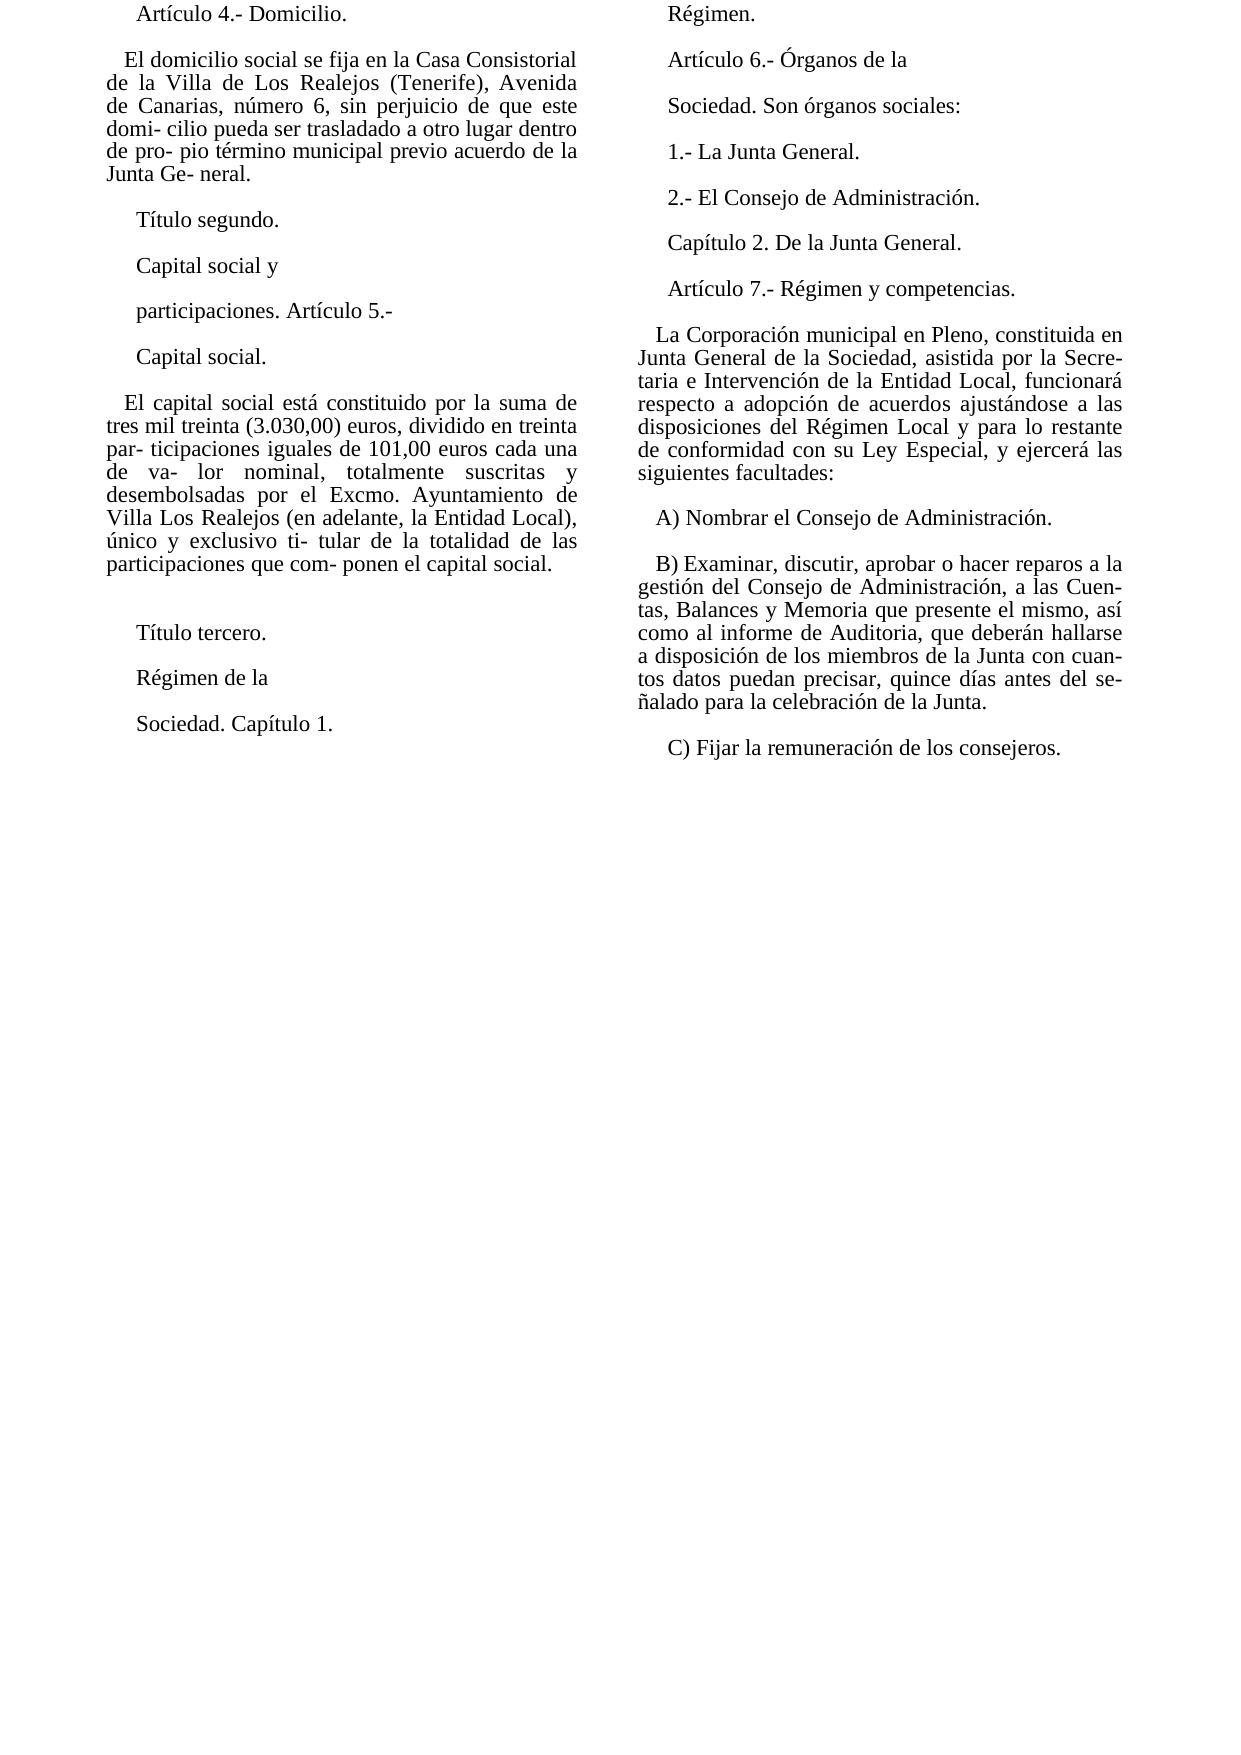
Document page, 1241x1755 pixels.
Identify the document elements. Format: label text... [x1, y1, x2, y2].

text Artículo 6.- Órganos de la Sociedad. Son órganos sociales: [667, 46, 1002, 118]
list Nombrar el Consejo de Administración. [638, 504, 1136, 531]
text Capital social y participaciones. Artículo 5.- Capital social. [136, 252, 415, 369]
list Fijar la remuneración de los consejeros. [667, 734, 1136, 760]
text Título tercero. [136, 618, 591, 645]
text La Corporación municipal en Pleno, constituida en Junta General de la Sociedad, asistida por la Secre- taria e Intervención de la Entidad Local, funcionará respecto a adopción de acuerdos ajustándose a las disposiciones del Régimen Local y para lo restante de conformidad con su Ley Especial, y ejercerá las siguientes facultades: [638, 324, 1123, 484]
text Artículo 4.- Domicilio. [136, 0, 591, 26]
text 1.- La Junta General. [667, 138, 1136, 164]
text Régimen. [667, 0, 895, 26]
list Examinar, discutir, aprobar o hacer reparos a la gestión del Consejo de Administración, a las Cuen- tas, Balances y Memoria que presente el mismo, así como al informe de Auditoria, que deberán hallarse a disposición de los miembros de la Junta con cuan- tos datos puedan precisar, quince días antes del se- ñalado para la celebración de la Junta. [638, 553, 1122, 714]
text El capital social está constituido por la suma de tres mil treinta (3.030,00) euros, dividido en treinta par- ticipaciones iguales de 101,00 euros cada una de va- lor nominal, totalmente suscritas y desembolsadas por el Excmo. Ayuntamiento de Villa Los Realejos (en adelante, la Entidad Local), único y exclusivo ti- tular de la totalidad de las participaciones que com- ponen el capital social. [106, 392, 577, 576]
text El domicilio social se fija en la Casa Consistorial de la Villa de Los Realejos (Tenerife), Avenida de Canarias, número 6, sin perjuicio de que este domi- cilio pueda ser trasladado a otro lugar dentro de pro- pio término municipal previo acuerdo de la Junta Ge- neral. [106, 49, 577, 186]
text 2.- El Consejo de Administración. Capítulo 2. De la Junta General. Artículo 7.- Régimen y competencias. [667, 184, 1016, 301]
text Título segundo. [136, 206, 591, 233]
text Régimen de la Sociedad. Capítulo 1. [136, 664, 350, 736]
